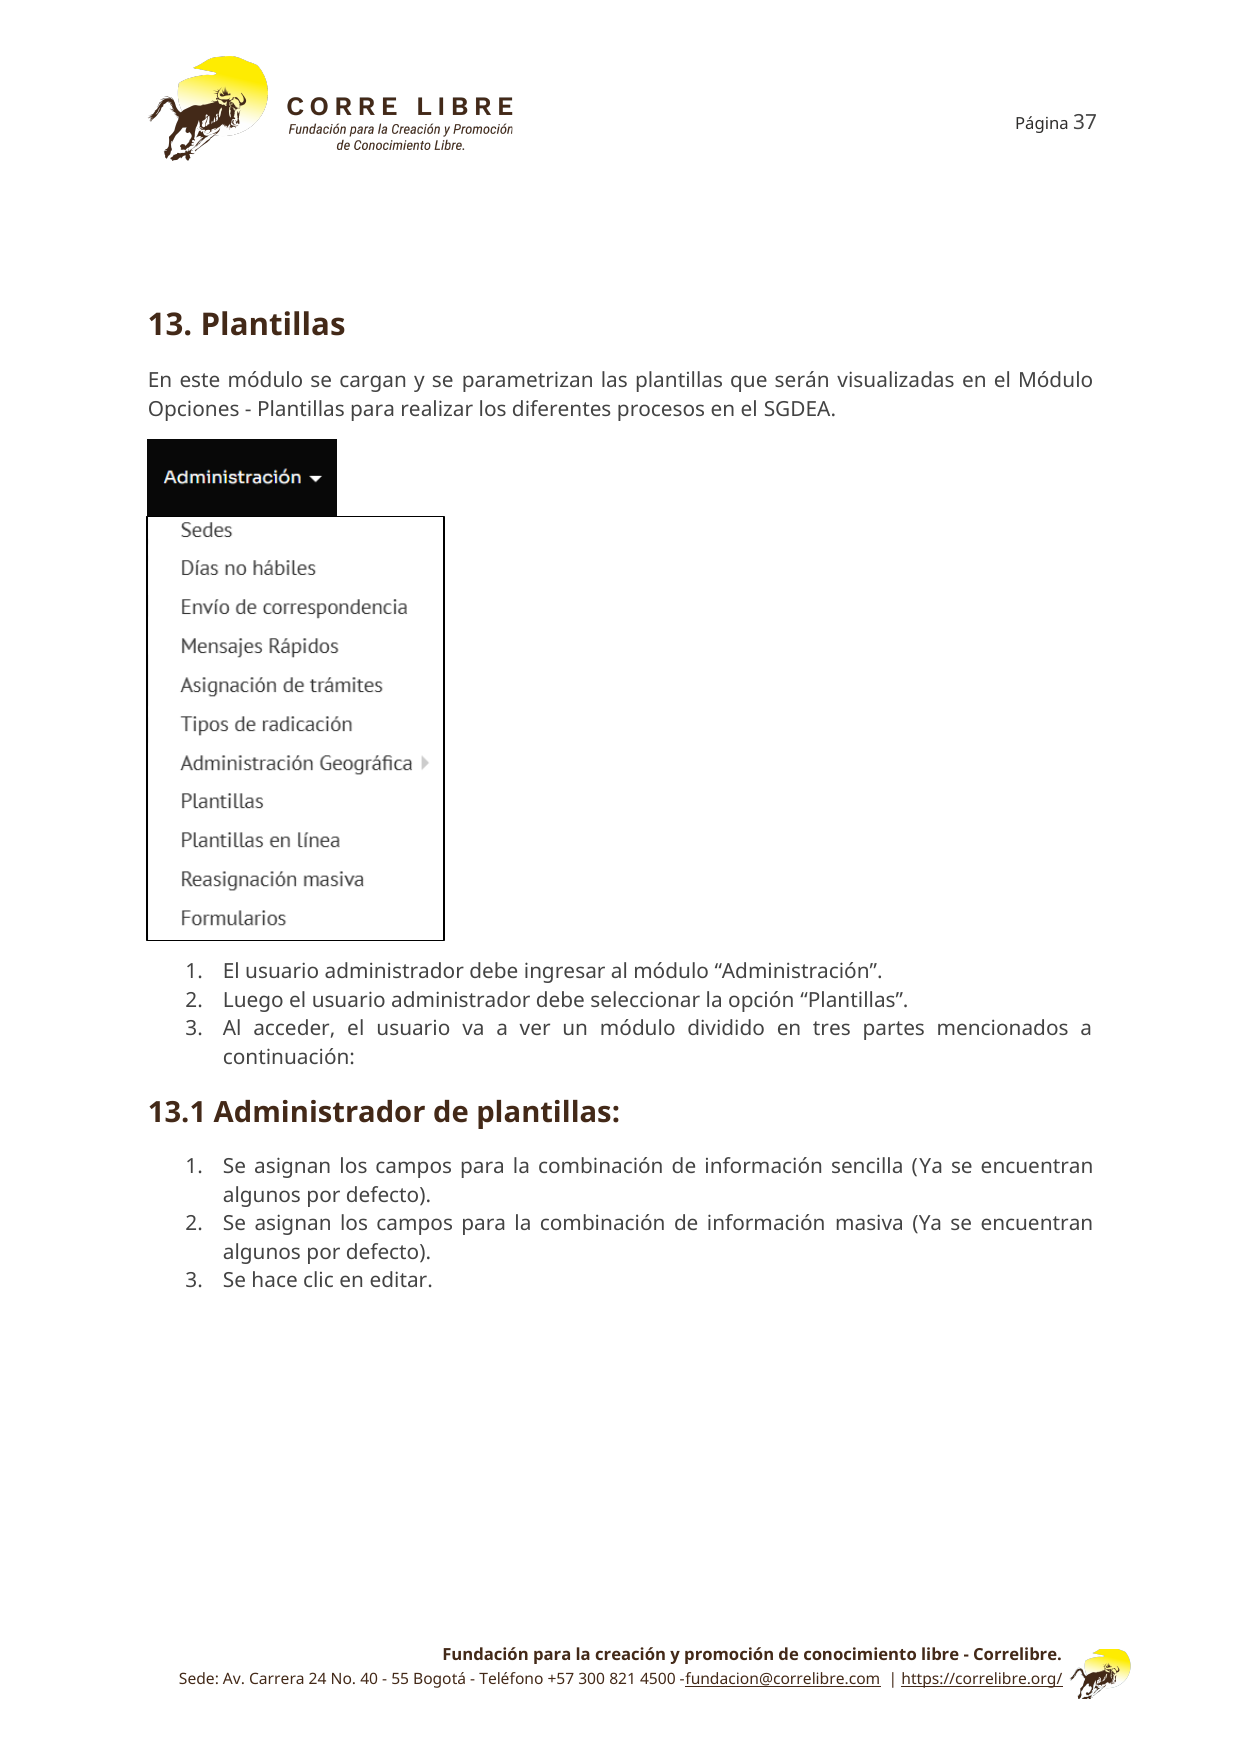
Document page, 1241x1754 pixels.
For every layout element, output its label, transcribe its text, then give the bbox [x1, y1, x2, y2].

list Al acceder, el usuario va a ver un módulo dividido en tres partes mencionados a continuación: [185, 1013, 1093, 1070]
subtitle 13. Plantillas [147, 302, 1093, 345]
list Se asignan los campos para la combinación de información sencilla (Ya se encuentran algunos por defecto). [185, 1152, 1093, 1208]
list El usuario administrador debe ingresar al módulo “Administración”. [185, 956, 1093, 985]
text En este módulo se cargan y se parametrizan las plantillas que serán visualizadas en el Módulo Opciones - Plantillas para realizar los diferentes procesos en el SGDEA. [148, 366, 1093, 422]
list Se hace clic en editar. [185, 1265, 1093, 1294]
picture [147, 56, 513, 161]
list Se asignan los campos para la combinación de información masiva (Ya se encuentran algunos por defecto). [185, 1208, 1093, 1265]
picture [1069, 1649, 1134, 1699]
picture [148, 517, 443, 940]
list Luego el usuario administrador debe seleccionar la opción “Plantillas”. [185, 985, 1093, 1013]
subtitle 13.1 Administrador de plantillas: [148, 1091, 1092, 1131]
picture [147, 439, 337, 516]
